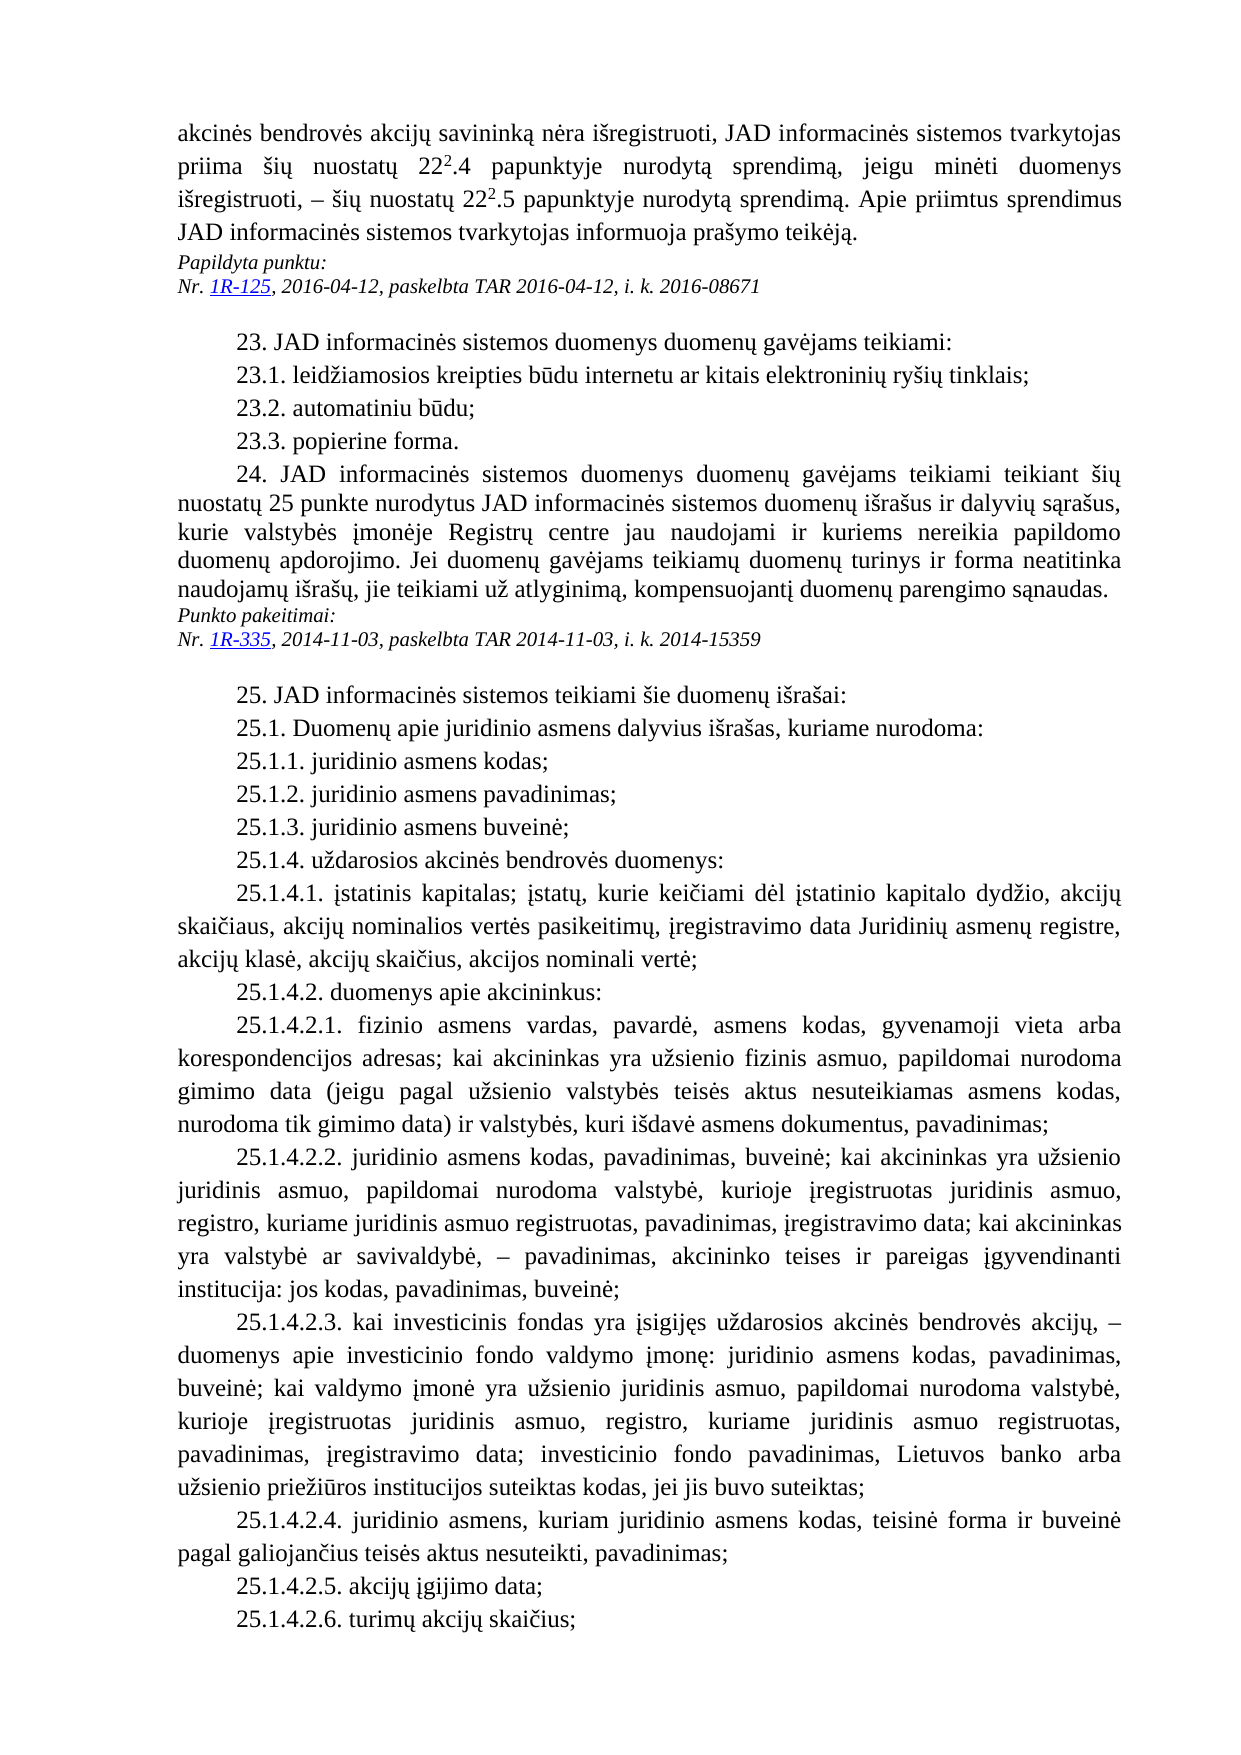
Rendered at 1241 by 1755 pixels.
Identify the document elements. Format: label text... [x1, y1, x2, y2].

text 24. JAD informacinės sistemos duomenys duomenų gavėjams teikiami teikiant šių nuostatų 25 punkte nurodytus JAD informacinės sistemos duomenų išrašus ir dalyvių sąrašus, kurie valstybės įmonėje Registrų centre jau naudojami ir kuriems nereikia papildomo duomenų apdorojimo. Jei duomenų gavėjams teikiamų duomenų turinys ir forma neatitinka naudojamų išrašų, jie teikiami už atlyginimą, kompensuojantį duomenų parengimo sąnaudas. [177, 459, 1122, 603]
text 25.1.4. uždarosios akcinės bendrovės duomenys: [233, 845, 1122, 874]
text 23.2. automatiniu būdu; [177, 393, 1122, 422]
text 25.1.4.2.2. juridinio asmens kodas, pavadinimas, buveinė; kai akcininkas yra užsienio juridinis asmuo, papildomai nurodoma valstybė, kurioje įregistruotas juridinis asmuo, registro, kuriame juridinis asmuo registruotas, pavadinimas, įregistravimo data; kai akcininkas yra valstybė ar savivaldybė, – pavadinimas, akcininko teises ir pareigas įgyvendinanti institucija: jos kodas, pavadinimas, buveinė; [177, 1142, 1122, 1303]
text 25.1.4.1. įstatinis kapitalas; įstatų, kurie keičiami dėl įstatinio kapitalo dydžio, akcijų skaičiaus, akcijų nominalios vertės pasikeitimų, įregistravimo data Juridinių asmenų registre, akcijų klasė, akcijų skaičius, akcijos nominali vertė; [177, 878, 1122, 973]
text Papildyta punktu: [177, 250, 1122, 274]
text 25.1.4.2.4. juridinio asmens, kuriam juridinio asmens kodas, teisinė forma ir buveinė pagal galiojančius teisės aktus nesuteikti, pavadinimas; [177, 1505, 1122, 1567]
text Nr. 1R-125, 2016-04-12, paskelbta TAR 2016-04-12, i. k. 2016-08671 [177, 274, 1122, 298]
text akcinės bendrovės akcijų savininką nėra išregistruoti, JAD informacinės sistemos tvarkytojas priima šių nuostatų 222.4 papunktyje nurodytą sprendimą, jeigu minėti duomenys išregistruoti, – šių nuostatų 222.5 papunktyje nurodytą sprendimą. Apie priimtus sprendimus JAD informacinės sistemos tvarkytojas informuoja prašymo teikėją. [177, 118, 1122, 246]
text 25.1.2. juridinio asmens pavadinimas; [177, 779, 1122, 808]
text Punkto pakeitimai: [177, 603, 1122, 627]
text 25.1.1. juridinio asmens kodas; [177, 746, 1122, 774]
text 23. JAD informacinės sistemos duomenys duomenų gavėjams teikiami: [177, 327, 1122, 356]
text 25.1.4.2.1. fizinio asmens vardas, pavardė, asmens kodas, gyvenamoji vieta arba korespondencijos adresas; kai akcininkas yra užsienio fizinis asmuo, papildomai nurodoma gimimo data (jeigu pagal užsienio valstybės teisės aktus nesuteikiamas asmens kodas, nurodoma tik gimimo data) ir valstybės, kuri išdavė asmens dokumentus, pavadinimas; [177, 1010, 1122, 1138]
text 25.1.4.2.3. kai investicinis fondas yra įsigijęs uždarosios akcinės bendrovės akcijų, – duomenys apie investicinio fondo valdymo įmonę: juridinio asmens kodas, pavadinimas, buveinė; kai valdymo įmonė yra užsienio juridinis asmuo, papildomai nurodoma valstybė, kurioje įregistruotas juridinis asmuo, registro, kuriame juridinis asmuo registruotas, pavadinimas, įregistravimo data; investicinio fondo pavadinimas, Lietuvos banko arba užsienio priežiūros institucijos suteiktas kodas, jei jis buvo suteiktas; [177, 1307, 1122, 1501]
text 23.3. popierine forma. [177, 426, 1122, 455]
text 25.1. Duomenų apie juridinio asmens dalyvius išrašas, kuriame nurodoma: [177, 713, 1122, 742]
text 25.1.3. juridinio asmens buveinė; [177, 812, 1122, 841]
text Nr. 1R-335, 2014-11-03, paskelbta TAR 2014-11-03, i. k. 2014-15359 [177, 627, 1122, 651]
text 25.1.4.2. duomenys apie akcininkus: [177, 977, 1122, 1006]
text 23.1. leidžiamosios kreipties būdu internetu ar kitais elektroninių ryšių tinklais; [177, 360, 1122, 389]
text 25.1.4.2.6. turimų akcijų skaičius; [177, 1604, 1122, 1633]
text 25.1.4.2.5. akcijų įgijimo data; [177, 1571, 1122, 1600]
text 25. JAD informacinės sistemos teikiami šie duomenų išrašai: [177, 680, 1122, 708]
